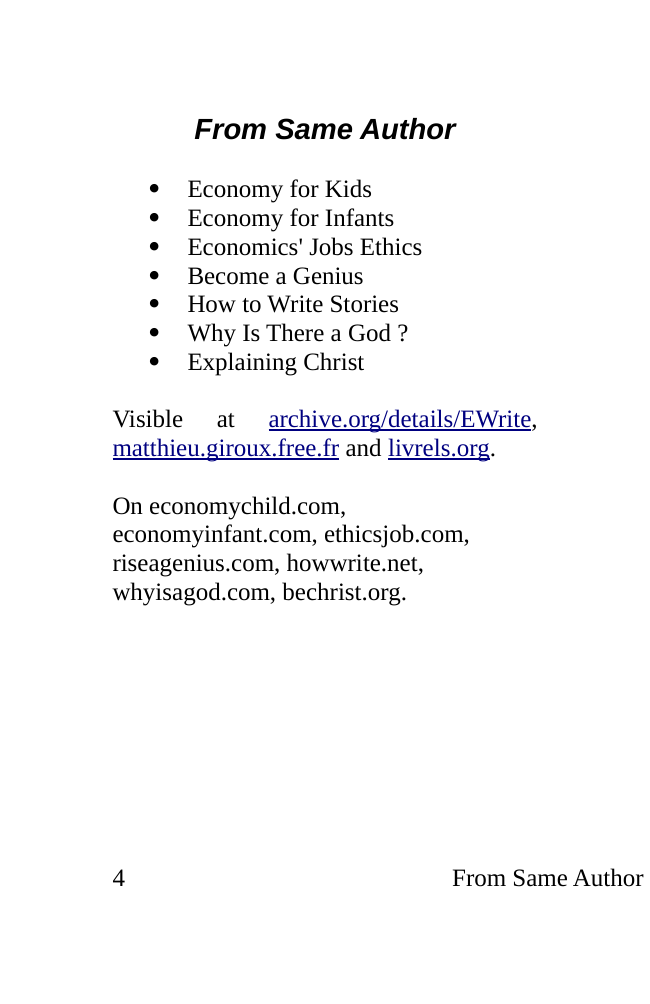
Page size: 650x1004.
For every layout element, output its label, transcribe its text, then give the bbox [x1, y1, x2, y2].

list Economy for Kids [150, 174, 537, 203]
list How to Write Stories [150, 289, 537, 318]
text On economychild.com, economyinfant.com, ethicsjob.com, riseagenius.com, howwrite.net, whyisagod.com, bechrist.org. [112, 491, 537, 606]
list Economics' Jobs Ethics [150, 232, 537, 261]
list Become a Genius [150, 261, 537, 289]
list Why Is There a God ? [150, 318, 537, 347]
list Economy for Infants [150, 203, 537, 232]
list Explaining Christ [150, 347, 537, 376]
text Visible at archive.org/details/EWrite, matthieu.giroux.free.fr and livrels.org. [112, 404, 537, 462]
subtitle From Same Author [112, 112, 537, 146]
